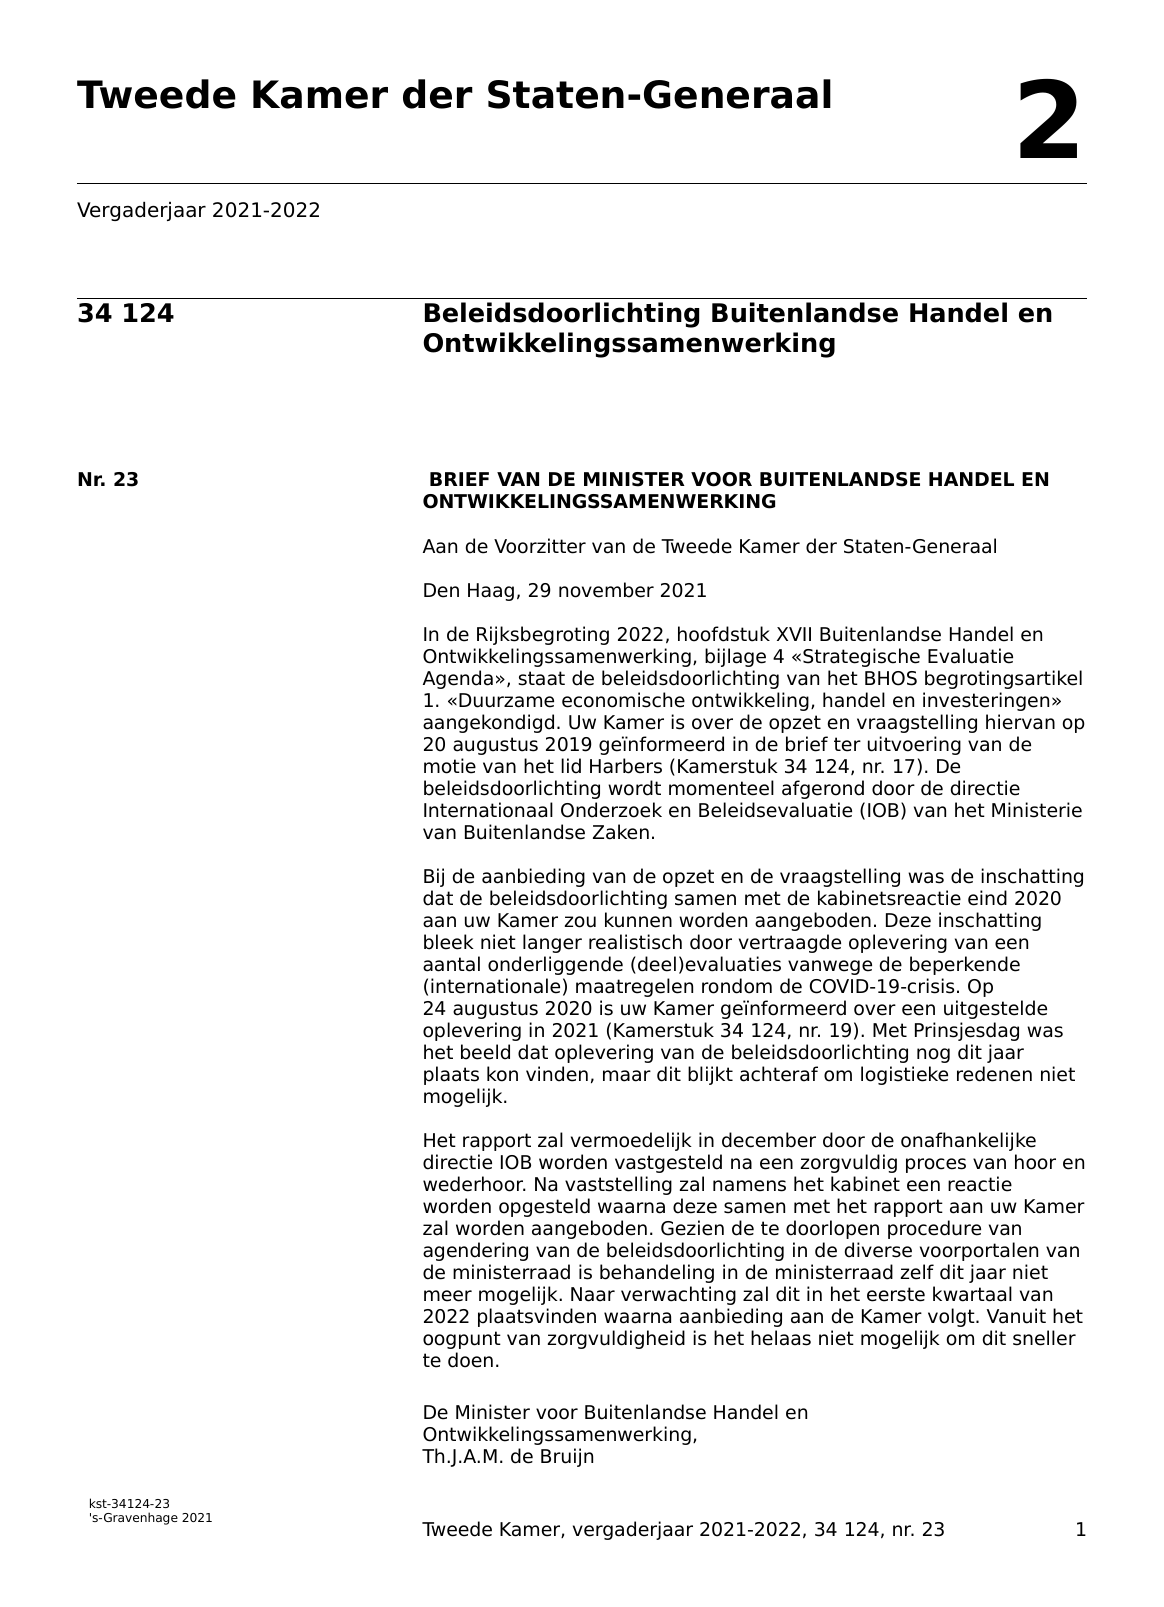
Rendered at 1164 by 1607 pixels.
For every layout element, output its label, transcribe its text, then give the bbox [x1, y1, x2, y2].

text 's-Gravenhage 2021 [88, 1511, 323, 1525]
subtitle Nr. 23 BRIEF VAN DE MINISTER VOOR BUITENLANDSE HANDEL EN ONTWIKKELINGSSAMENWERKING [77, 469, 1087, 513]
text Den Haag, 29 november 2021 [422, 580, 1087, 602]
text De Minister voor Buitenlandse Handel en Ontwikkelingssamenwerking, Th.J.A.M. de Bruijn [422, 1402, 1087, 1467]
text In de Rijksbegroting 2022, hoofdstuk XVII Buitenlandse Handel en Ontwikkelingssamenwerking, bijlage 4 «Strategische Evaluatie Agenda», staat de beleidsdoorlichting van het BHOS begrotingsartikel 1. «Duurzame economische ontwikkeling, handel en investeringen» aangekondigd. Uw Kamer is over de opzet en vraagstelling hiervan op 20 augustus 2019 geïnformeerd in de brief ter uitvoering van de motie van het lid Harbers (Kamerstuk 34 124, nr. 17). De beleidsdoorlichting wordt momenteel afgerond door de directie Internationaal Onderzoek en Beleidsevaluatie (IOB) van het Ministerie van Buitenlandse Zaken. [422, 624, 1087, 844]
text kst-34124-23 [88, 1497, 323, 1511]
subtitle 34 124 Beleidsdoorlichting Buitenlandse Handel en Ontwikkelingssamenwerking [77, 299, 1087, 358]
text Het rapport zal vermoedelijk in december door de onafhankelijke directie IOB worden vastgesteld na een zorgvuldig proces van hoor en wederhoor. Na vaststelling zal namens het kabinet een reactie worden opgesteld waarna deze samen met het rapport aan uw Kamer zal worden aangeboden. Gezien de te doorlopen procedure van agendering van de beleidsdoorlichting in de diverse voorportalen van de ministerraad is behandeling in de ministerraad zelf dit jaar niet meer mogelijk. Naar verwachting zal dit in het eerste kwartaal van 2022 plaatsvinden waarna aanbieding aan de Kamer volgt. Vanuit het oogpunt van zorgvuldigheid is het helaas niet mogelijk om dit sneller te doen. [422, 1130, 1087, 1372]
text Aan de Voorzitter van de Tweede Kamer der Staten-Generaal [422, 536, 1087, 557]
table_cell Vergaderjaar 2021-2022 [77, 184, 1087, 298]
table_header Tweede Kamer der Staten-Generaal [77, 59, 886, 183]
table_header 2 [886, 59, 1087, 183]
text Bij de aanbieding van de opzet en de vraagstelling was de inschatting dat de beleidsdoorlichting samen met de kabinetsreactie eind 2020 aan uw Kamer zou kunnen worden aangeboden. Deze inschatting bleek niet langer realistisch door vertraagde oplevering van een aantal onderliggende (deel)evaluaties vanwege de beperkende (internationale) maatregelen rondom de COVID-19-crisis. Op 24 augustus 2020 is uw Kamer geïnformeerd over een uitgestelde oplevering in 2021 (Kamerstuk 34 124, nr. 19). Met Prinsjesdag was het beeld dat oplevering van de beleidsdoorlichting nog dit jaar plaats kon vinden, maar dit blijkt achteraf om logistieke redenen niet mogelijk. [422, 866, 1087, 1108]
